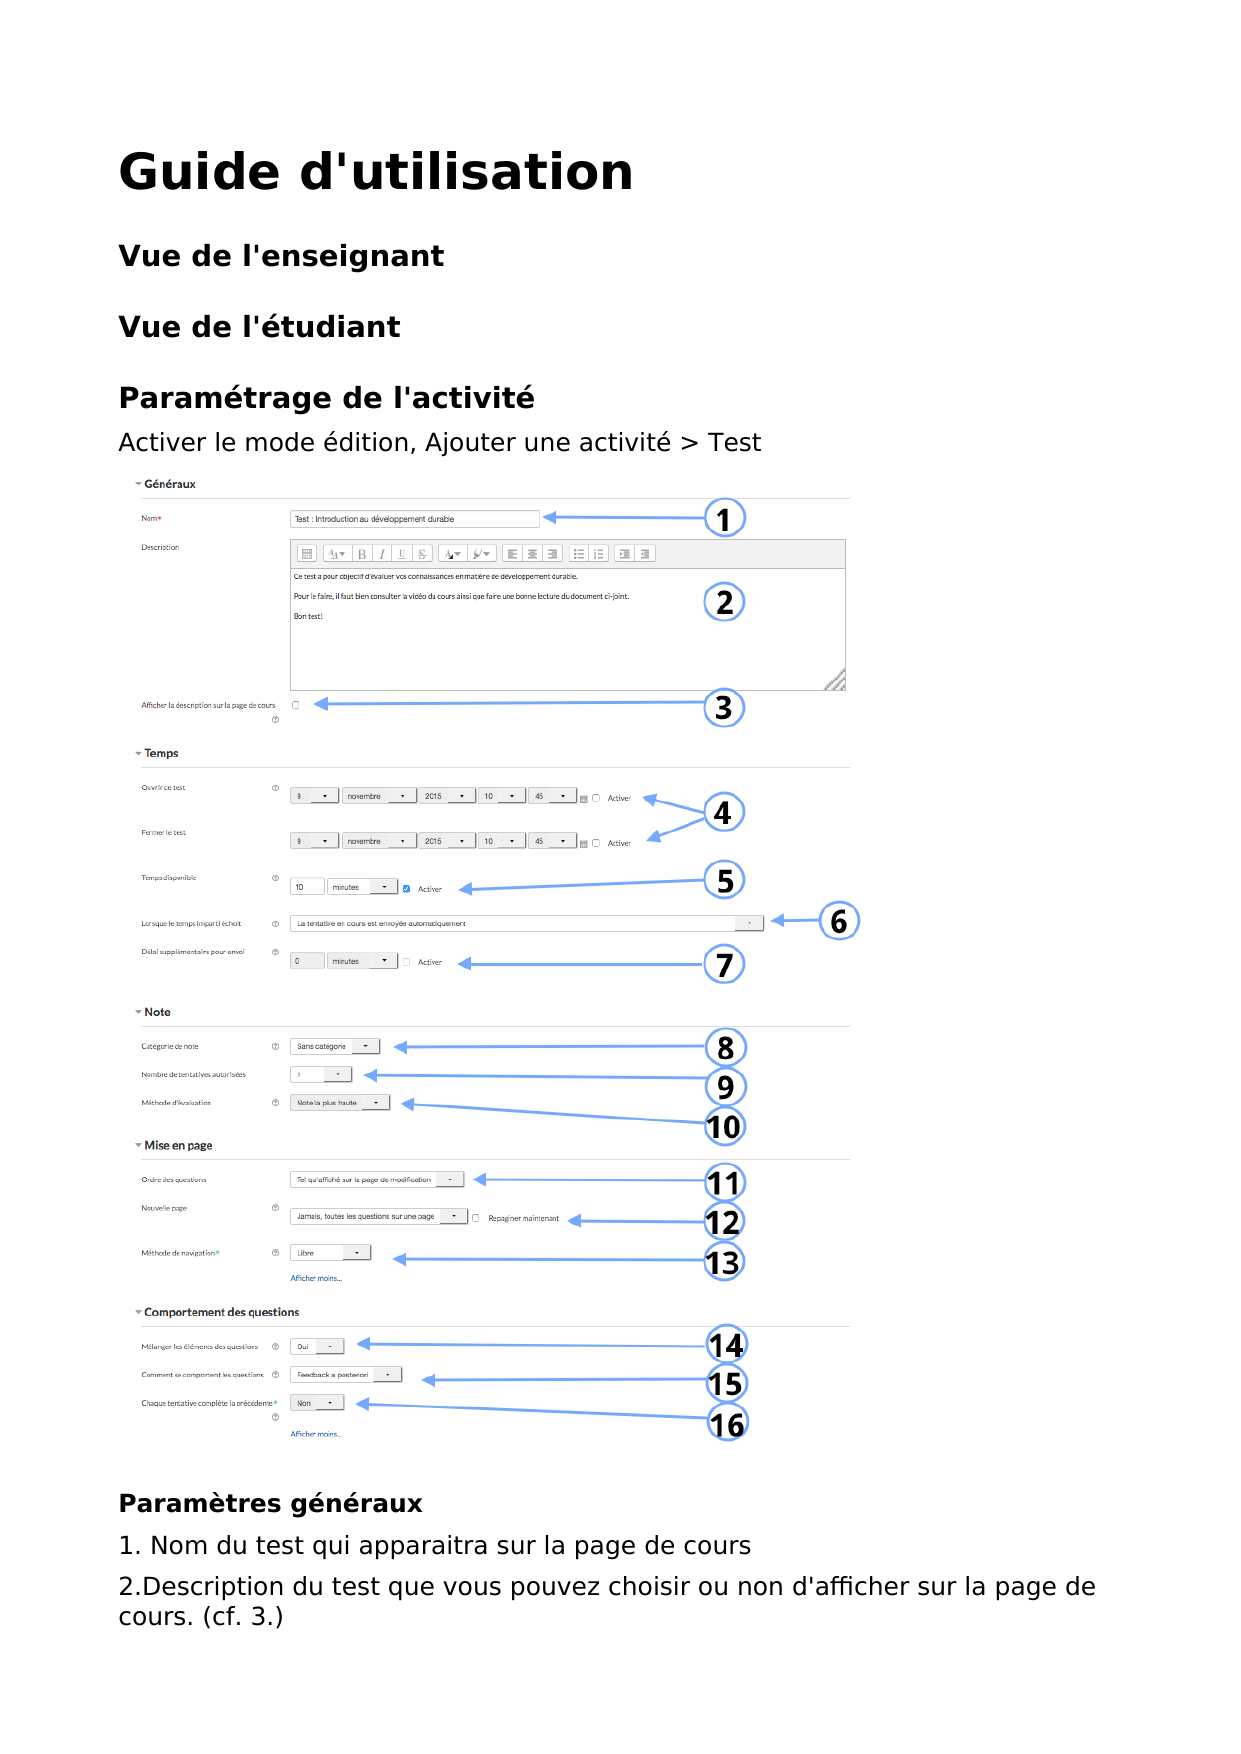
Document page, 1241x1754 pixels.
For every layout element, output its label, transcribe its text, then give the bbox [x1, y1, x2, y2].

subtitle Vue de l'enseignant [118, 239, 1122, 273]
text Activer le mode édition, Ajouter une activité > Test [118, 428, 1122, 457]
text 1. Nom du test qui apparaitra sur la page de cours [118, 1531, 1122, 1560]
subtitle Guide d'utilisation [118, 143, 1122, 201]
picture [118, 470, 900, 1452]
subtitle Vue de l'étudiant [118, 310, 1122, 344]
subtitle Paramètres généraux [118, 1489, 1122, 1518]
subtitle Paramétrage de l'activité [118, 382, 1122, 416]
text 2.Description du test que vous pouvez choisir ou non d'afficher sur la page de cours. (cf. 3.) [118, 1572, 1122, 1631]
